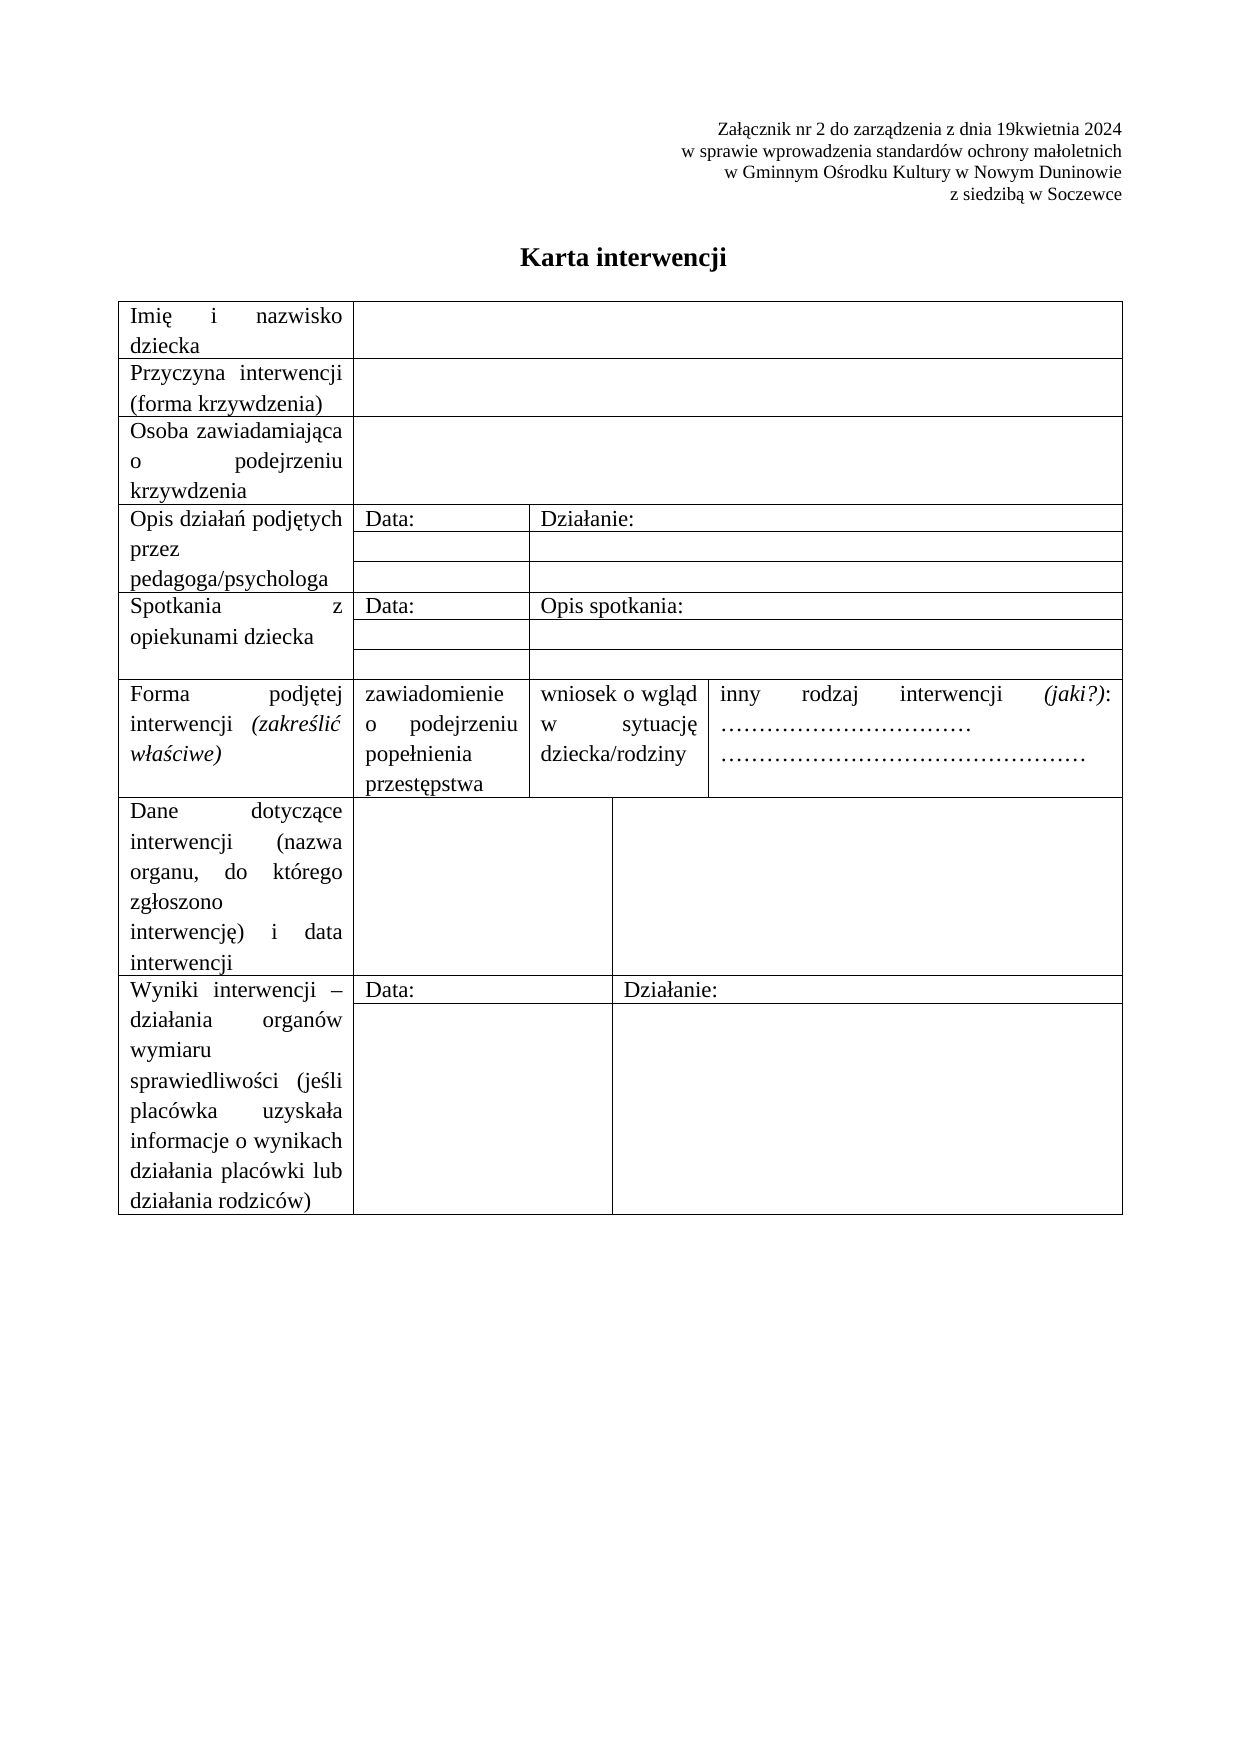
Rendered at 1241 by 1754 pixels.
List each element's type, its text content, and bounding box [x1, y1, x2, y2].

table_cell [354, 1004, 612, 1214]
table_cell Działanie: [613, 976, 1122, 1002]
table_cell Działanie: [530, 505, 1122, 531]
table_cell Data: [354, 976, 612, 1002]
table_cell [354, 650, 529, 678]
table_cell Data: [354, 593, 529, 619]
table_cell [530, 532, 1122, 561]
table_cell [354, 620, 529, 649]
table_cell Forma podjętej interwencji (zakreślić właściwe) [119, 680, 353, 797]
table_cell [354, 417, 1122, 504]
table_cell Dane dotyczące interwencji (nazwa organu, do którego zgłoszono interwencję) i data interwencji [119, 798, 353, 975]
table_cell Spotkania z opiekunami dziecka [119, 593, 353, 678]
table_header Imię i nazwisko dziecka [119, 302, 353, 358]
table_cell Wyniki interwencji – działania organów wymiaru sprawiedliwości (jeśli placówka uzyskała informacje o wynikach działania placówki lub działania rodziców) [119, 976, 353, 1214]
text w Gminnym Ośrodku Kultury w Nowym Duninowie [118, 161, 1122, 183]
table_cell inny rodzaj interwencji (jaki?): …………………………… ………………………………………… [709, 680, 1122, 797]
table_cell [354, 532, 529, 561]
table_cell [354, 359, 1122, 416]
table_header [354, 302, 1122, 358]
table_cell [530, 562, 1122, 592]
table_cell Opis spotkania: [530, 593, 1122, 619]
text w sprawie wprowadzenia standardów ochrony małoletnich [118, 140, 1122, 161]
table_cell [613, 1004, 1122, 1214]
table_cell zawiadomienie o podejrzeniu popełnienia przestępstwa [354, 680, 529, 797]
table_cell [354, 798, 612, 975]
table_cell [354, 562, 529, 592]
text z siedzibą w Soczewce [118, 183, 1122, 204]
table_cell [613, 798, 1122, 975]
table_cell Osoba zawiadamiająca o podejrzeniu krzywdzenia [119, 417, 353, 504]
table_cell Opis działań podjętych przez pedagoga/psychologa [119, 505, 353, 592]
text Załącznik nr 2 do zarządzenia z dnia 19kwietnia 2024 [118, 118, 1122, 140]
subtitle Karta interwencji [118, 241, 1122, 272]
table_cell wniosek o wgląd w sytuację dziecka/rodziny [530, 680, 708, 797]
table_cell Przyczyna interwencji (forma krzywdzenia) [119, 359, 353, 416]
table_cell [530, 620, 1122, 649]
table_cell Data: [354, 505, 529, 531]
table_cell [530, 650, 1122, 678]
